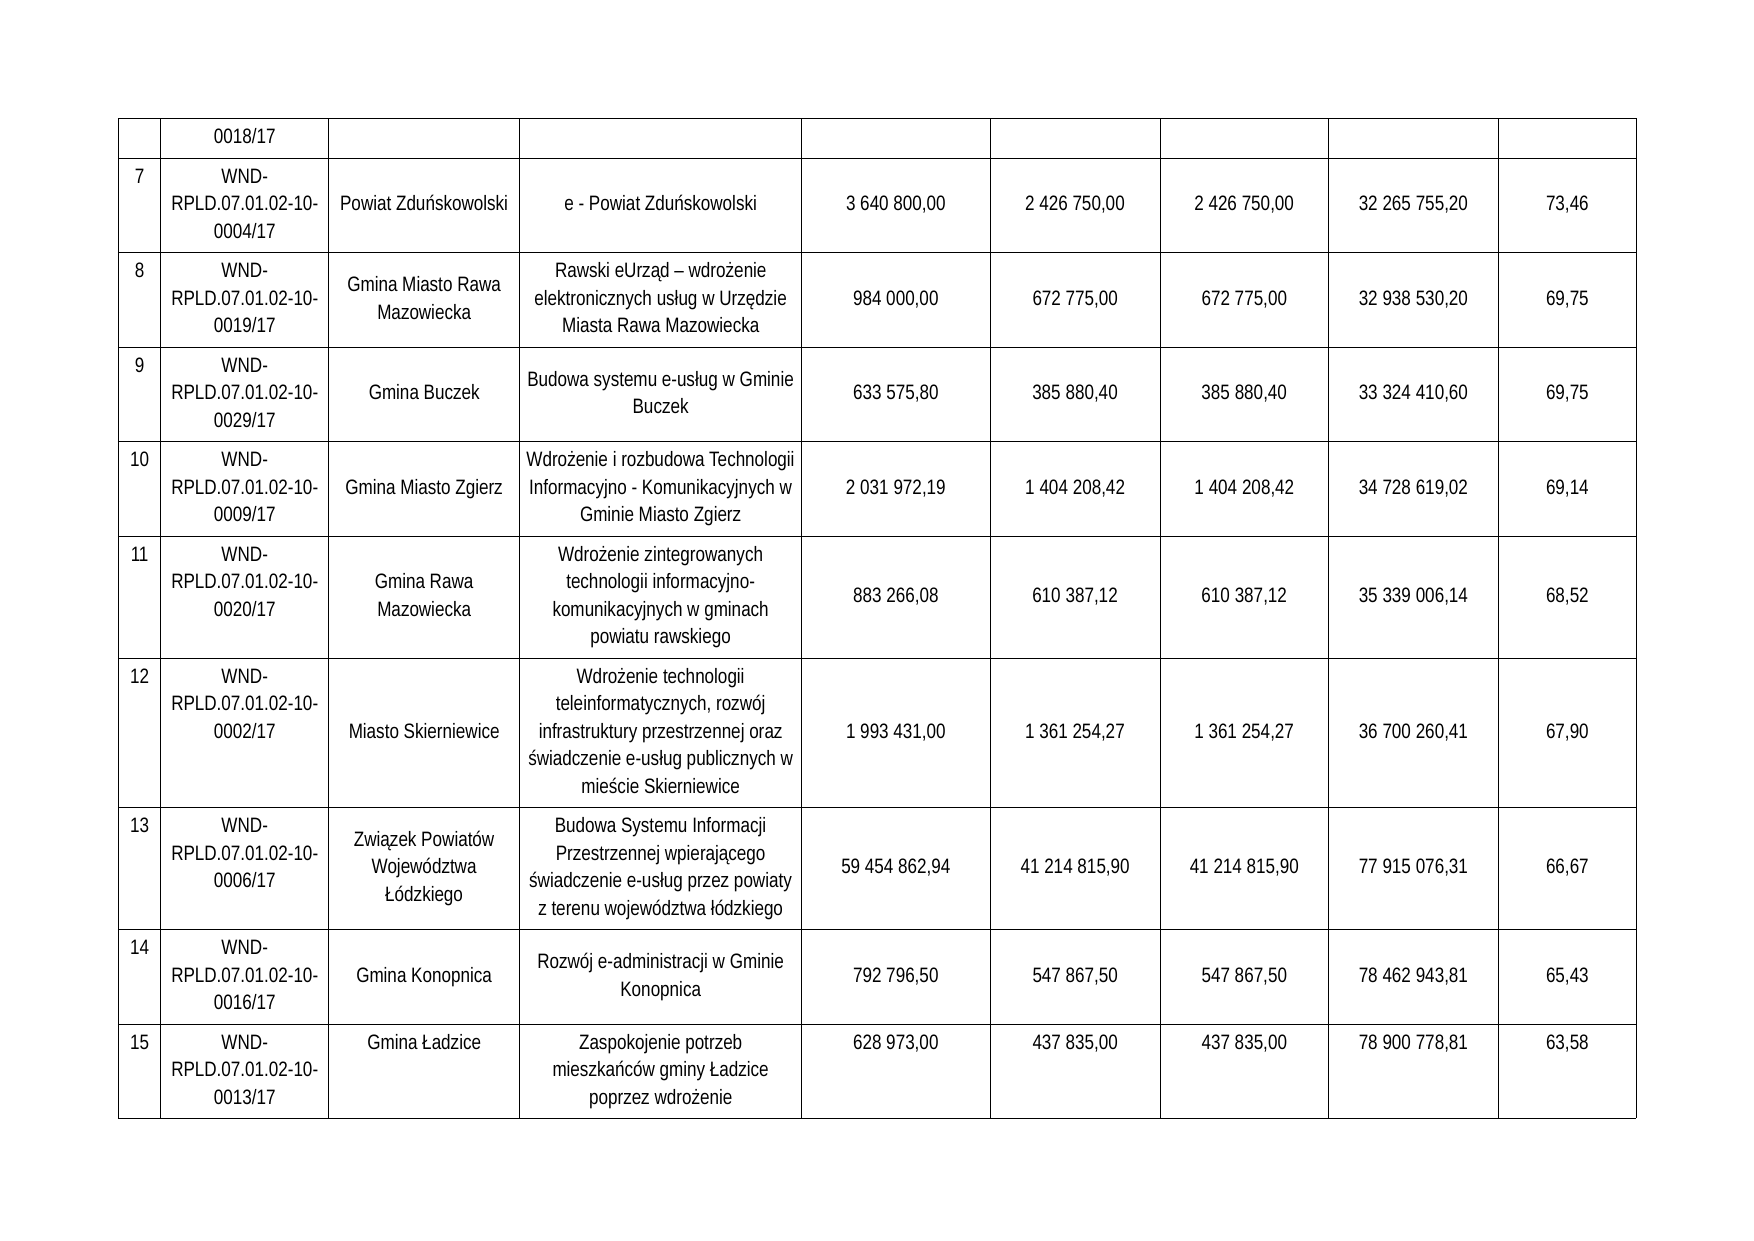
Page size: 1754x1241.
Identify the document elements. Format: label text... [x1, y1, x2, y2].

table_cell 2 031 972,19 [802, 442, 990, 536]
table_cell Rawski eUrząd – wdrożenie elektronicznych usług w Urzędzie Miasta Rawa Mazowiecka [520, 253, 801, 347]
table_cell [991, 119, 1160, 158]
table_cell Wdrożenie technologii teleinformatycznych, rozwój infrastruktury przestrzennej oraz świadczenie e-usług publicznych w mieście Skierniewice [520, 659, 801, 807]
table_cell Gmina Konopnica [329, 930, 519, 1023]
table_cell 41 214 815,90 [1161, 808, 1328, 929]
table_cell 1 993 431,00 [802, 659, 990, 807]
table_cell 33 324 410,60 [1329, 348, 1498, 441]
table_cell Gmina Rawa Mazowiecka [329, 537, 519, 657]
table_cell 77 915 076,31 [1329, 808, 1498, 929]
table_cell Gmina Miasto Rawa Mazowiecka [329, 253, 519, 347]
table_cell 628 973,00 [802, 1025, 990, 1118]
table_cell 69,75 [1499, 253, 1636, 347]
table_cell 1 361 254,27 [991, 659, 1160, 807]
table_cell 65,43 [1499, 930, 1636, 1023]
table_cell Zaspokojenie potrzeb mieszkańców gminy Ładzice poprzez wdrożenie [520, 1025, 801, 1118]
table_cell 15 [119, 1025, 160, 1118]
table_cell 67,90 [1499, 659, 1636, 807]
table_cell WND-RPLD.07.01.02-10-0019/17 [161, 253, 328, 347]
table_cell e - Powiat Zduńskowolski [520, 159, 801, 252]
table_cell 68,52 [1499, 537, 1636, 657]
table_cell 2 426 750,00 [991, 159, 1160, 252]
table_cell 13 [119, 808, 160, 929]
table_cell 11 [119, 537, 160, 657]
table_cell 672 775,00 [991, 253, 1160, 347]
table_cell 0018/17 [161, 119, 328, 158]
table_cell WND-RPLD.07.01.02-10-0029/17 [161, 348, 328, 441]
table_cell [1161, 119, 1328, 158]
table_cell 3 640 800,00 [802, 159, 990, 252]
table_cell WND-RPLD.07.01.02-10-0016/17 [161, 930, 328, 1023]
table_cell 63,58 [1499, 1025, 1636, 1118]
table_cell [520, 119, 801, 158]
table_cell 2 426 750,00 [1161, 159, 1328, 252]
table_cell [329, 119, 519, 158]
table_cell WND-RPLD.07.01.02-10-0006/17 [161, 808, 328, 929]
table_cell 633 575,80 [802, 348, 990, 441]
table_cell 78 900 778,81 [1329, 1025, 1498, 1118]
table_cell 1 404 208,42 [991, 442, 1160, 536]
table_cell [802, 119, 990, 158]
table_cell 437 835,00 [1161, 1025, 1328, 1118]
table_cell [119, 119, 160, 158]
table_cell 547 867,50 [991, 930, 1160, 1023]
table_cell [1329, 119, 1498, 158]
table_cell 547 867,50 [1161, 930, 1328, 1023]
table_cell 792 796,50 [802, 930, 990, 1023]
table_cell 883 266,08 [802, 537, 990, 657]
table_cell 32 265 755,20 [1329, 159, 1498, 252]
table_cell 66,67 [1499, 808, 1636, 929]
table_cell 41 214 815,90 [991, 808, 1160, 929]
table_cell 672 775,00 [1161, 253, 1328, 347]
table_cell 69,75 [1499, 348, 1636, 441]
table_cell Wdrożenie zintegrowanych technologii informacyjno-komunikacyjnych w gminach powiatu rawskiego [520, 537, 801, 657]
table_cell WND-RPLD.07.01.02-10-0020/17 [161, 537, 328, 657]
table_cell WND-RPLD.07.01.02-10-0004/17 [161, 159, 328, 252]
table_cell 437 835,00 [991, 1025, 1160, 1118]
table_cell 78 462 943,81 [1329, 930, 1498, 1023]
table_cell 10 [119, 442, 160, 536]
table_cell 36 700 260,41 [1329, 659, 1498, 807]
table_cell 1 404 208,42 [1161, 442, 1328, 536]
table_cell WND-RPLD.07.01.02-10-0002/17 [161, 659, 328, 807]
table_cell Gmina Miasto Zgierz [329, 442, 519, 536]
table_cell Wdrożenie i rozbudowa Technologii Informacyjno - Komunikacyjnych w Gminie Miasto Zgierz [520, 442, 801, 536]
table_cell 7 [119, 159, 160, 252]
table_cell 59 454 862,94 [802, 808, 990, 929]
table_cell WND-RPLD.07.01.02-10-0013/17 [161, 1025, 328, 1118]
table_cell 34 728 619,02 [1329, 442, 1498, 536]
table_cell Budowa systemu e-usług w Gminie Buczek [520, 348, 801, 441]
table_cell Budowa Systemu Informacji Przestrzennej wpierającego świadczenie e-usług przez powiaty z terenu województwa łódzkiego [520, 808, 801, 929]
table_cell 14 [119, 930, 160, 1023]
table_cell Powiat Zduńskowolski [329, 159, 519, 252]
table_cell Gmina Ładzice [329, 1025, 519, 1118]
table_cell 610 387,12 [991, 537, 1160, 657]
table_cell [1499, 119, 1636, 158]
table_cell 385 880,40 [1161, 348, 1328, 441]
table_cell 12 [119, 659, 160, 807]
table_cell 35 339 006,14 [1329, 537, 1498, 657]
table_cell Związek Powiatów Województwa Łódzkiego [329, 808, 519, 929]
table_cell Miasto Skierniewice [329, 659, 519, 807]
table_cell WND-RPLD.07.01.02-10-0009/17 [161, 442, 328, 536]
table_cell 984 000,00 [802, 253, 990, 347]
table_cell 610 387,12 [1161, 537, 1328, 657]
table_cell Rozwój e-administracji w Gminie Konopnica [520, 930, 801, 1023]
table_cell 69,14 [1499, 442, 1636, 536]
table_cell 385 880,40 [991, 348, 1160, 441]
table_cell 73,46 [1499, 159, 1636, 252]
table_cell 8 [119, 253, 160, 347]
table_cell Gmina Buczek [329, 348, 519, 441]
table_cell 1 361 254,27 [1161, 659, 1328, 807]
table_cell 32 938 530,20 [1329, 253, 1498, 347]
table_cell 9 [119, 348, 160, 441]
